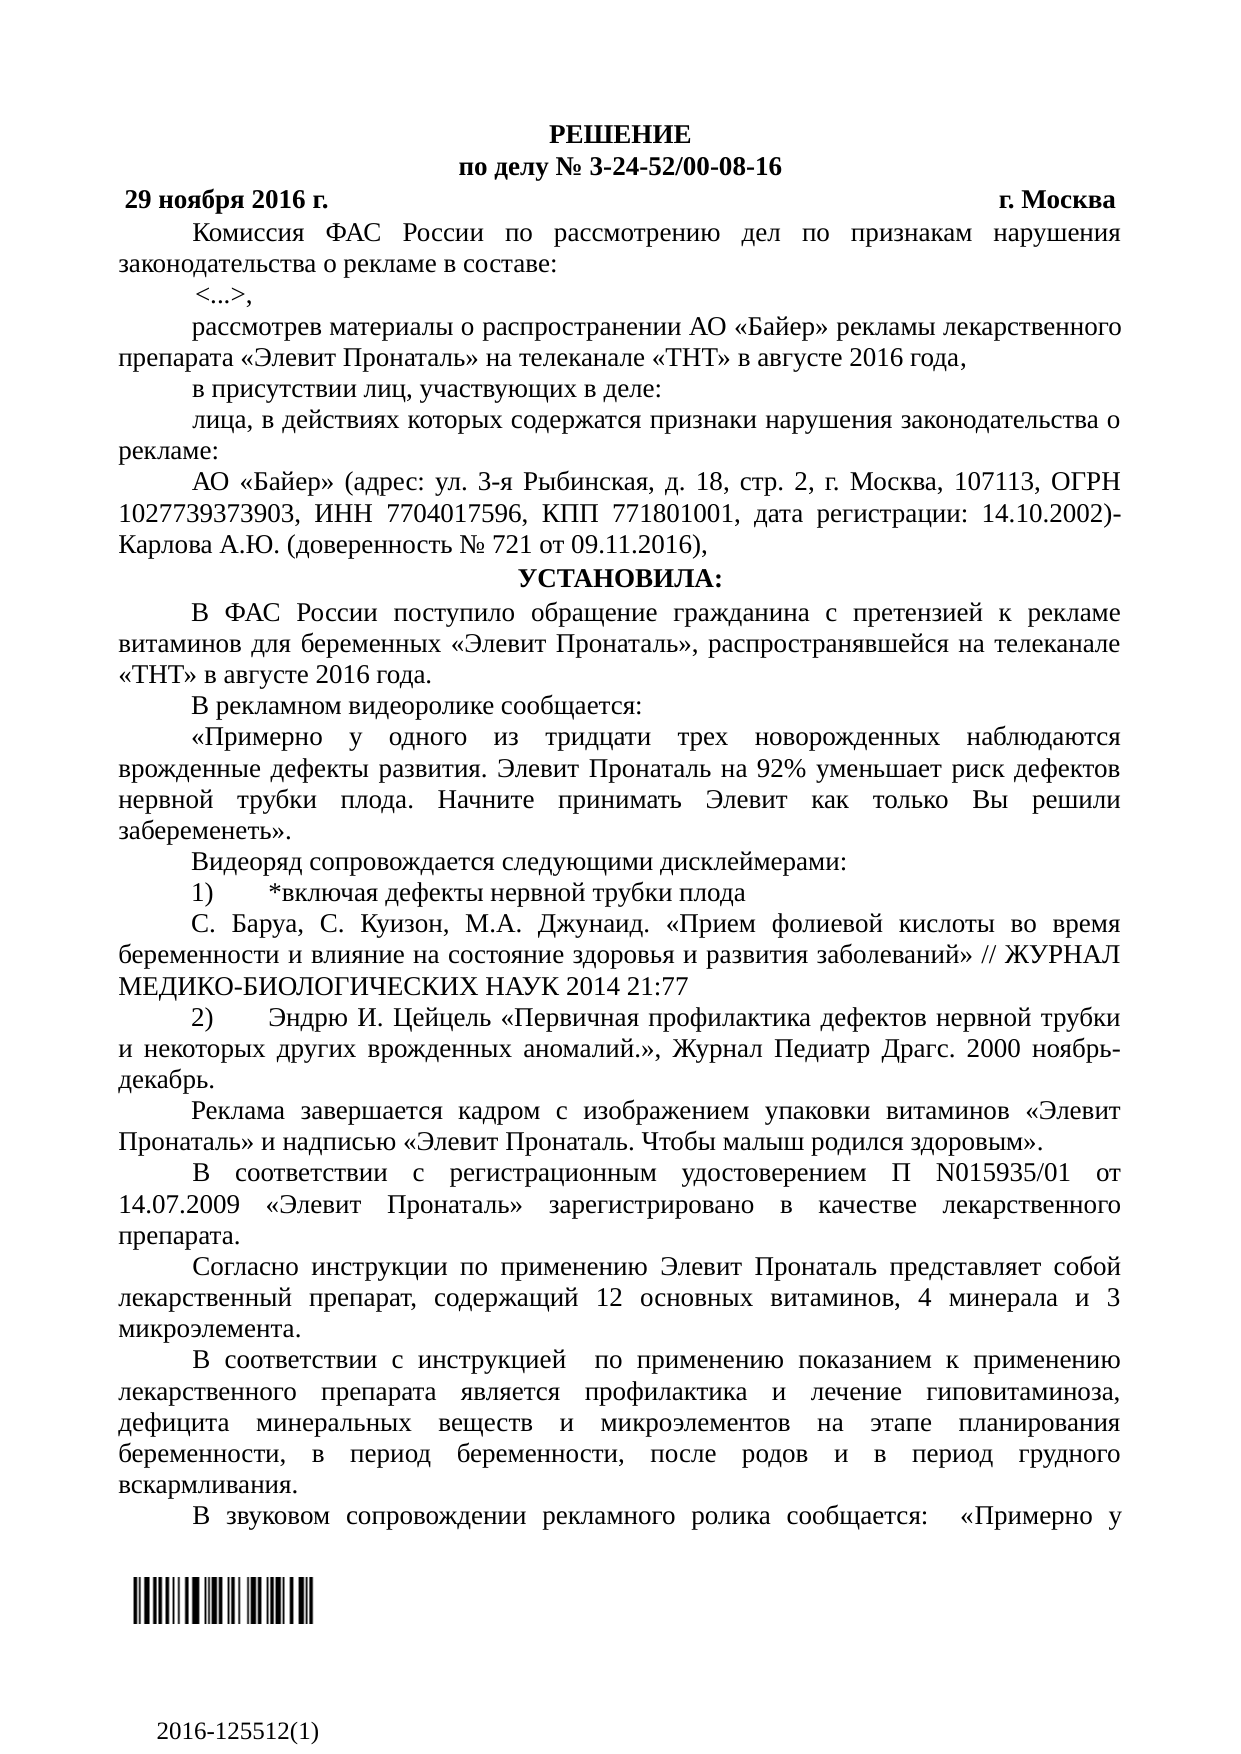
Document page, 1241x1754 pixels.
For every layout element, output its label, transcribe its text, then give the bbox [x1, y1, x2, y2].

text по делу № 3-24-52/00-08-16 [118, 150, 1122, 181]
text В ФАС России поступило обращение гражданина с претензией к рекламе витаминов для беременных «Элевит Пронаталь», распространявшейся на телеканале «ТНТ» в августе 2016 года. [118, 596, 1122, 689]
text РЕШЕНИЕ [118, 118, 1122, 149]
text «Примерно у одного из тридцати трех новорожденных наблюдаются врожденные дефекты развития. Элевит Пронаталь на 92% уменьшает риск дефектов нервной трубки плода. Начните принимать Элевит как только Вы решили забеременеть». [118, 721, 1122, 845]
text 29 ноября 2016 г. г. Москва [118, 183, 1122, 214]
text <...>, [118, 279, 1122, 310]
text АО «Байер» (адрес: ул. 3-я Рыбинская, д. 18, стр. 2, г. Москва, 107113, ОГРН 1027739373903, ИНН 7704017596, КПП 771801001, дата регистрации: 14.10.2002)- Карлова А.Ю. (доверенность № 721 от 09.11.2016), [118, 466, 1122, 559]
text В соответствии с регистрационным удостоверением П N015935/01 от 14.07.2009 «Элевит Пронаталь» зарегистрировано в качестве лекарственного препарата. [118, 1157, 1122, 1250]
text в присутствии лиц, участвующих в деле: [118, 372, 1122, 403]
text Реклама завершается кадром с изображением упаковки витаминов «Элевит Пронаталь» и надписью «Элевит Пронаталь. Чтобы малыш родился здоровым». [118, 1094, 1122, 1157]
list Эндрю И. Цейцель «Первичная профилактика дефектов нервной трубки и некоторых других врожденных аномалий.», Журнал Педиатр Драгс. 2000 ноябрь-декабрь. [118, 1001, 1122, 1094]
text В соответствии с инструкцией по применению показанием к применению лекарственного препарата является профилактика и лечение гиповитаминоза, дефицита минеральных веществ и микроэлементов на этапе планирования беременности, в период беременности, после родов и в период грудного вскармливания. [118, 1343, 1122, 1499]
text Видеоряд сопровождается следующими дисклеймерами: [118, 845, 1122, 876]
text В рекламном видеоролике сообщается: [118, 689, 1122, 721]
text С. Баруа, С. Куизон, М.А. Джунаид. «Прием фолиевой кислоты во время беременности и влияние на состояние здоровья и развития заболеваний» // ЖУРНАЛ МЕДИКО-БИОЛОГИЧЕСКИХ НАУК 2014 21:77 [118, 907, 1122, 1001]
text рассмотрев материалы о распространении АО «Байер» рекламы лекарственного препарата «Элевит Пронаталь» на телеканале «ТНТ» в августе 2016 года, [118, 310, 1122, 372]
text УСТАНОВИЛА: [118, 562, 1122, 593]
text В звуковом сопровождении рекламного ролика сообщается: «Примерно у [118, 1499, 1122, 1530]
text лица, в действиях которых содержатся признаки нарушения законодательства о рекламе: [118, 403, 1122, 466]
list *включая дефекты нервной трубки плода [118, 876, 1122, 907]
text Согласно инструкции по применению Элевит Пронаталь представляет собой лекарственный препарат, содержащий 12 основных витаминов, 4 минерала и 3 микроэлемента. [118, 1250, 1122, 1343]
text Комиссия ФАС России по рассмотрению дел по признакам нарушения законодательства о рекламе в составе: [118, 216, 1122, 279]
picture [118, 1577, 331, 1624]
